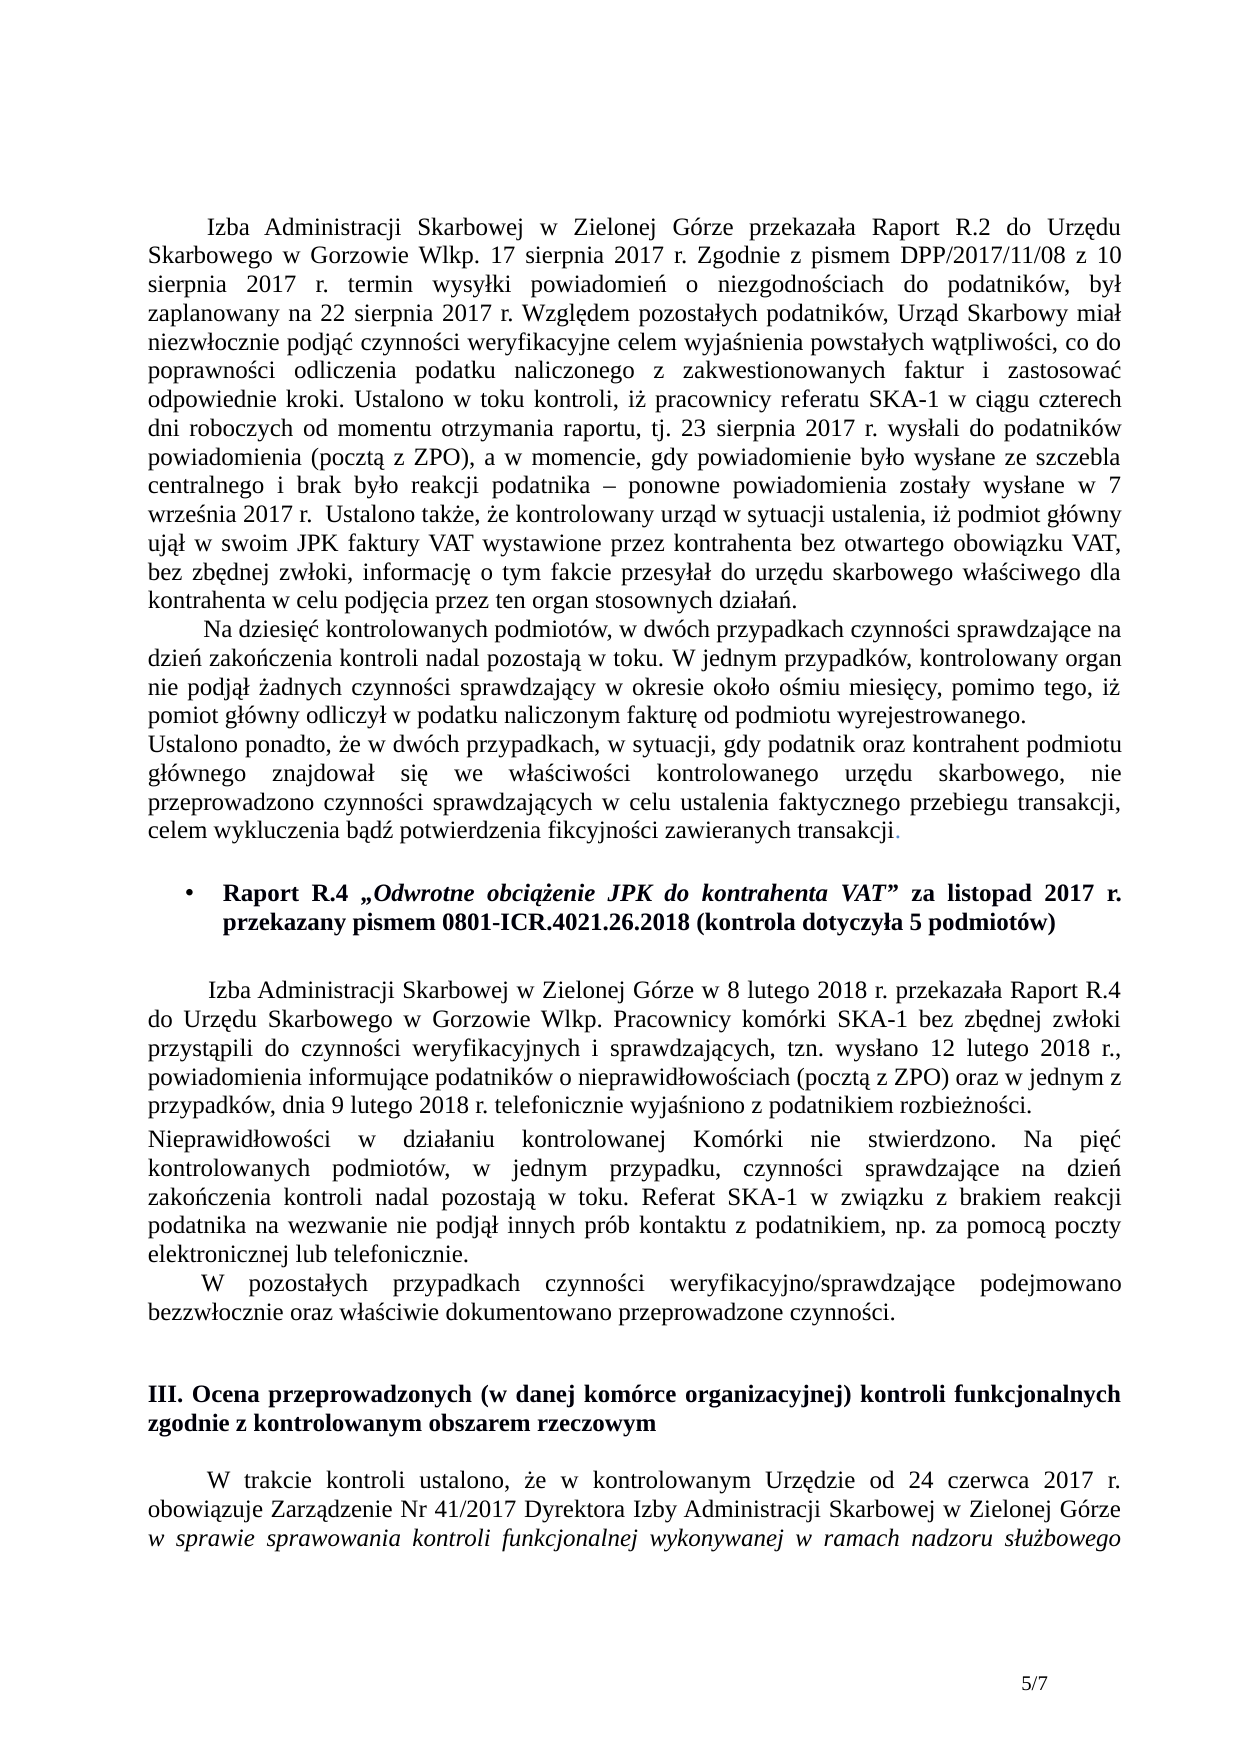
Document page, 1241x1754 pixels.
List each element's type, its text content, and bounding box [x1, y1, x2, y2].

text W trakcie kontroli ustalono, że w kontrolowanym Urzędzie od 24 czerwca 2017 r. obowiązuje Zarządzenie Nr 41/2017 Dyrektora Izby Administracji Skarbowej w Zielonej Górze w sprawie sprawowania kontroli funkcjonalnej wykonywanej w ramach nadzoru służbowego [148, 1466, 1122, 1552]
text Ustalono ponadto, że w dwóch przypadkach, w sytuacji, gdy podatnik oraz kontrahent podmiotu głównego znajdował się we właściwości kontrolowanego urzędu skarbowego, nie przeprowadzono czynności sprawdzających w celu ustalenia faktycznego przebiegu transakcji, celem wykluczenia bądź potwierdzenia fikcyjności zawieranych transakcji. [148, 729, 1122, 844]
text Na dziesięć kontrolowanych podmiotów, w dwóch przypadkach czynności sprawdzające na dzień zakończenia kontroli nadal pozostają w toku. W jednym przypadków, kontrolowany organ nie podjął żadnych czynności sprawdzający w okresie około ośmiu miesięcy, pomimo tego, iż pomiot główny odliczył w podatku naliczonym fakturę od podmiotu wyrejestrowanego. [148, 614, 1122, 729]
text Nieprawidłowości w działaniu kontrolowanej Komórki nie stwierdzono. Na pięć kontrolowanych podmiotów, w jednym przypadku, czynności sprawdzające na dzień zakończenia kontroli nadal pozostają w toku. Referat SKA-1 w związku z brakiem reakcji podatnika na wezwanie nie podjął innych prób kontaktu z podatnikiem, np. za pomocą poczty elektronicznej lub telefonicznie. [148, 1124, 1122, 1268]
text III. Ocena przeprowadzonych (w danej komórce organizacyjnej) kontroli funkcjonalnych zgodnie z kontrolowanym obszarem rzeczowym [73, 1379, 1122, 1437]
list Raport R.4 „Odwrotne obciążenie JPK do kontrahenta VAT” za listopad 2017 r. przekazany pismem 0801-ICR.4021.26.2018 (kontrola dotyczyła 5 podmiotów) [185, 878, 1122, 936]
text Izba Administracji Skarbowej w Zielonej Górze w 8 lutego 2018 r. przekazała Raport R.4 do Urzędu Skarbowego w Gorzowie Wlkp. Pracownicy komórki SKA-1 bez zbędnej zwłoki przystąpili do czynności weryfikacyjnych i sprawdzających, tzn. wysłano 12 lutego 2018 r., powiadomienia informujące podatników o nieprawidłowościach (pocztą z ZPO) oraz w jednym z przypadków, dnia 9 lutego 2018 r. telefonicznie wyjaśniono z podatnikiem rozbieżności. [148, 975, 1122, 1119]
text Izba Administracji Skarbowej w Zielonej Górze przekazała Raport R.2 do Urzędu Skarbowego w Gorzowie Wlkp. 17 sierpnia 2017 r. Zgodnie z pismem DPP/2017/11/08 z 10 sierpnia 2017 r. termin wysyłki powiadomień o niezgodnościach do podatników, był zaplanowany na 22 sierpnia 2017 r. Względem pozostałych podatników, Urząd Skarbowy miał niezwłocznie podjąć czynności weryfikacyjne celem wyjaśnienia powstałych wątpliwości, co do poprawności odliczenia podatku naliczonego z zakwestionowanych faktur i zastosować odpowiednie kroki. Ustalono w toku kontroli, iż pracownicy referatu SKA-1 w ciągu czterech dni roboczych od momentu otrzymania raportu, tj. 23 sierpnia 2017 r. wysłali do podatników powiadomienia (pocztą z ZPO), a w momencie, gdy powiadomienie było wysłane ze szczebla centralnego i brak było reakcji podatnika – ponowne powiadomienia zostały wysłane w 7 września 2017 r. Ustalono także, że kontrolowany urząd w sytuacji ustalenia, iż podmiot główny ujął w swoim JPK faktury VAT wystawione przez kontrahenta bez otwartego obowiązku VAT, bez zbędnej zwłoki, informację o tym fakcie przesyłał do urzędu skarbowego właściwego dla kontrahenta w celu podjęcia przez ten organ stosownych działań. [148, 212, 1122, 614]
text W pozostałych przypadkach czynności weryfikacyjno/sprawdzające podejmowano bezzwłocznie oraz właściwie dokumentowano przeprowadzone czynności. [148, 1268, 1122, 1326]
